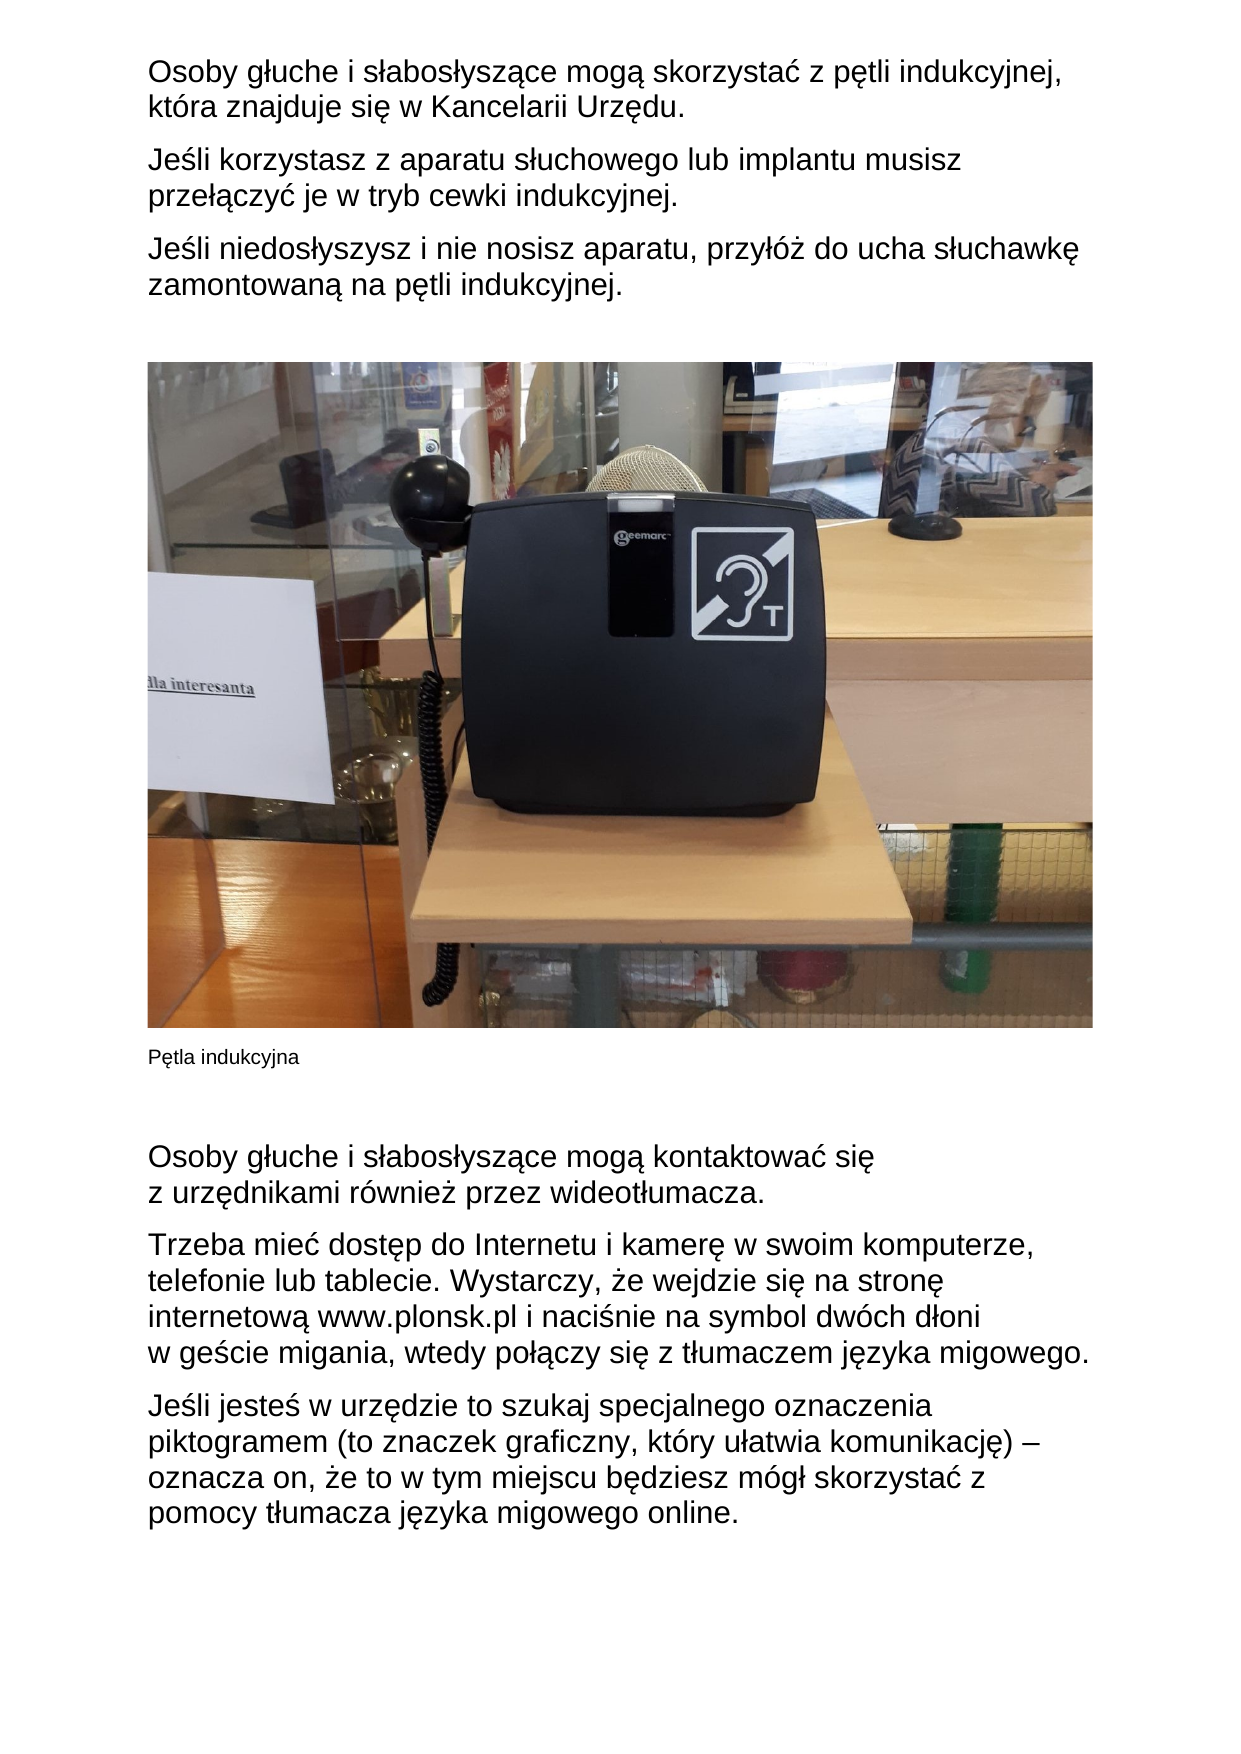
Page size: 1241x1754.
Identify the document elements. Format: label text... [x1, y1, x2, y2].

text Osoby głuche i słabosłyszące mogą kontaktować się z urzędnikami również przez wideotłumacza. [148, 1138, 1093, 1210]
text Jeśli korzystasz z aparatu słuchowego lub implantu musisz przełączyć je w tryb cewki indukcyjnej. [148, 141, 1093, 213]
text Jeśli niedosłyszysz i nie nosisz aparatu, przyłóż do ucha słuchawkę zamontowaną na pętli indukcyjnej. [148, 230, 1093, 302]
text Jeśli jesteś w urzędzie to szukaj specjalnego oznaczenia piktogramem (to znaczek graficzny, który ułatwia komunikację) –oznacza on, że to w tym miejscu będziesz mógł skorzystać z pomocy tłumacza języka migowego online. [148, 1387, 1093, 1531]
text Trzeba mieć dostęp do Internetu i kamerę w swoim komputerze, telefonie lub tablecie. Wystarczy, że wejdzie się na stronę internetową www.plonsk.pl i naciśnie na symbol dwóch dłoni w geście migania, wtedy połączy się z tłumaczem języka migowego. [148, 1226, 1093, 1370]
text Pętla indukcyjna [148, 1044, 1093, 1068]
text Osoby głuche i słabosłyszące mogą skorzystać z pętli indukcyjnej, która znajduje się w Kancelarii Urzędu. [148, 53, 1093, 124]
